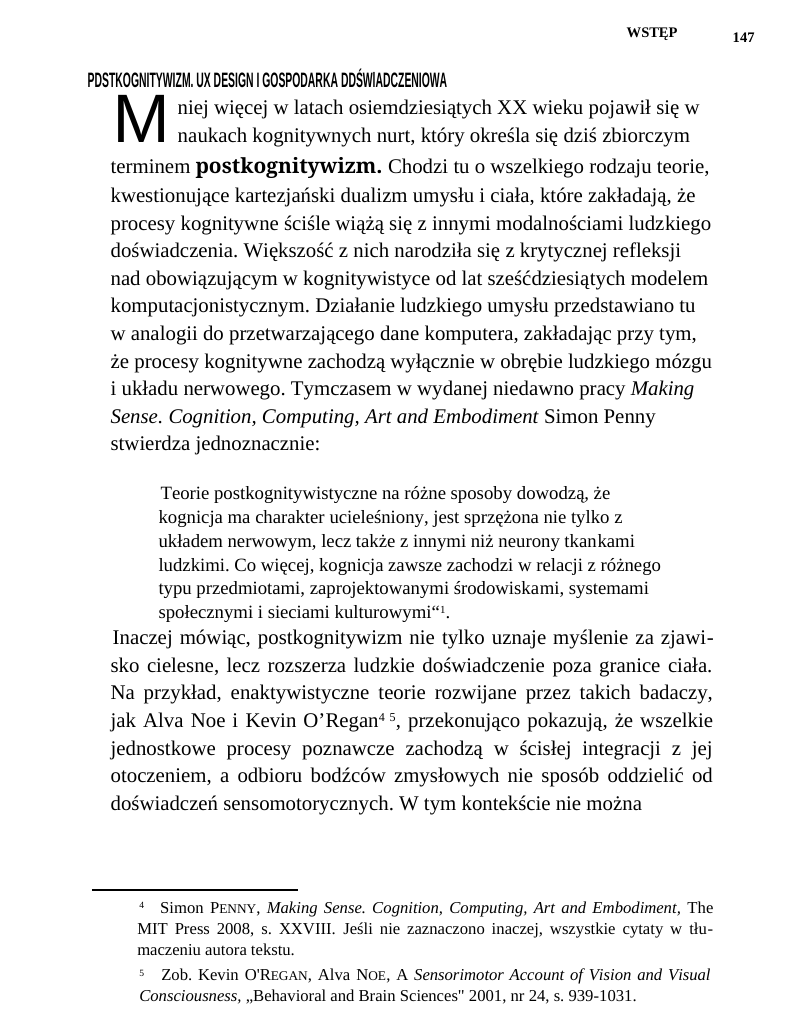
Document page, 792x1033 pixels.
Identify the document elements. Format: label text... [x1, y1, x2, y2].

text Inaczej mówiąc, postkognitywizm nie tylko uznaje myślenie za zjawi­sko cielesne, lecz rozszerza ludzkie doświadczenie poza granice ciała. Na przykład, enaktywistyczne teorie rozwijane przez takich badaczy, jak Alva Noe i Kevin O’Regan4 5, przekonująco pokazują, że wszelkie jednostkowe procesy poznawcze zachodzą w ścisłej integracji z jej otoczeniem, a odbioru bodźców zmysłowych nie sposób oddzielić od doświadczeń sensomotorycznych. W tym kontekście nie można [110, 625, 713, 815]
text WSTĘP [626, 23, 682, 40]
text Mniej więcej w latach osiemdziesiątych XX wieku pojawił się w na­ukach kognitywnych nurt, który określa się dziś zbiorczym ter­minem postkognitywizm. Chodzi tu o wszelkiego rodzaju teorie, kwestionujące kartezjański dualizm umysłu i ciała, które zakładają, że procesy kognitywne ściśle wiążą się z innymi modalnościami ludz­kiego doświadczenia. Większość z nich narodziła się z krytycznej refleksji nad obowiązującym w kognitywistyce od lat sześćdziesią­tych modelem komputacjonistycznym. Działanie ludzkiego umysłu przedstawiano tu w analogii do przetwarzającego dane komputera, zakładając przy tym, że procesy kognitywne zachodzą wyłącznie w obrębie ludzkiego mózgu i układu nerwowego. Tymczasem w wy­danej niedawno pracy Making Sense. Cognition, Computing, Art and Embodiment Simon Penny stwierdza jednoznacznie: [110, 95, 713, 455]
text 4 Simon Penny, Making Sense. Cognition, Computing, Art and Embodiment, The MIT Press 2008, s. XXVIII. Jeśli nie zaznaczono inaczej, wszystkie cytaty w tłu­maczeniu autora tekstu. [137, 898, 713, 957]
text PDSTKOGNITYWIZM. UX DESIGN I GOSPODARKA DDŚWlADCZENIOWA [87, 68, 713, 92]
text 5 Zob. Kevin O'Regan, Alva Noe, A Sensorimotor Account of Vision and Visual Con­sciousness, „Behavioral and Brain Sciences" 2001, nr 24, s. 939-1031. [139, 965, 713, 1005]
text Teorie postkognitywistyczne na różne sposoby dowodzą, że kognicja ma charakter ucieleśniony, jest sprzężona nie tylko z układem nerwowym, lecz także z innymi niż neurony tkan­kami ludzkimi. Co więcej, kognicja zawsze zachodzi w relacji z różnego typu przedmiotami, zaprojektowanymi środowiska­mi, systemami społecznymi i sieciami kulturowymi“1. [158, 482, 668, 623]
text 147 [732, 28, 766, 45]
